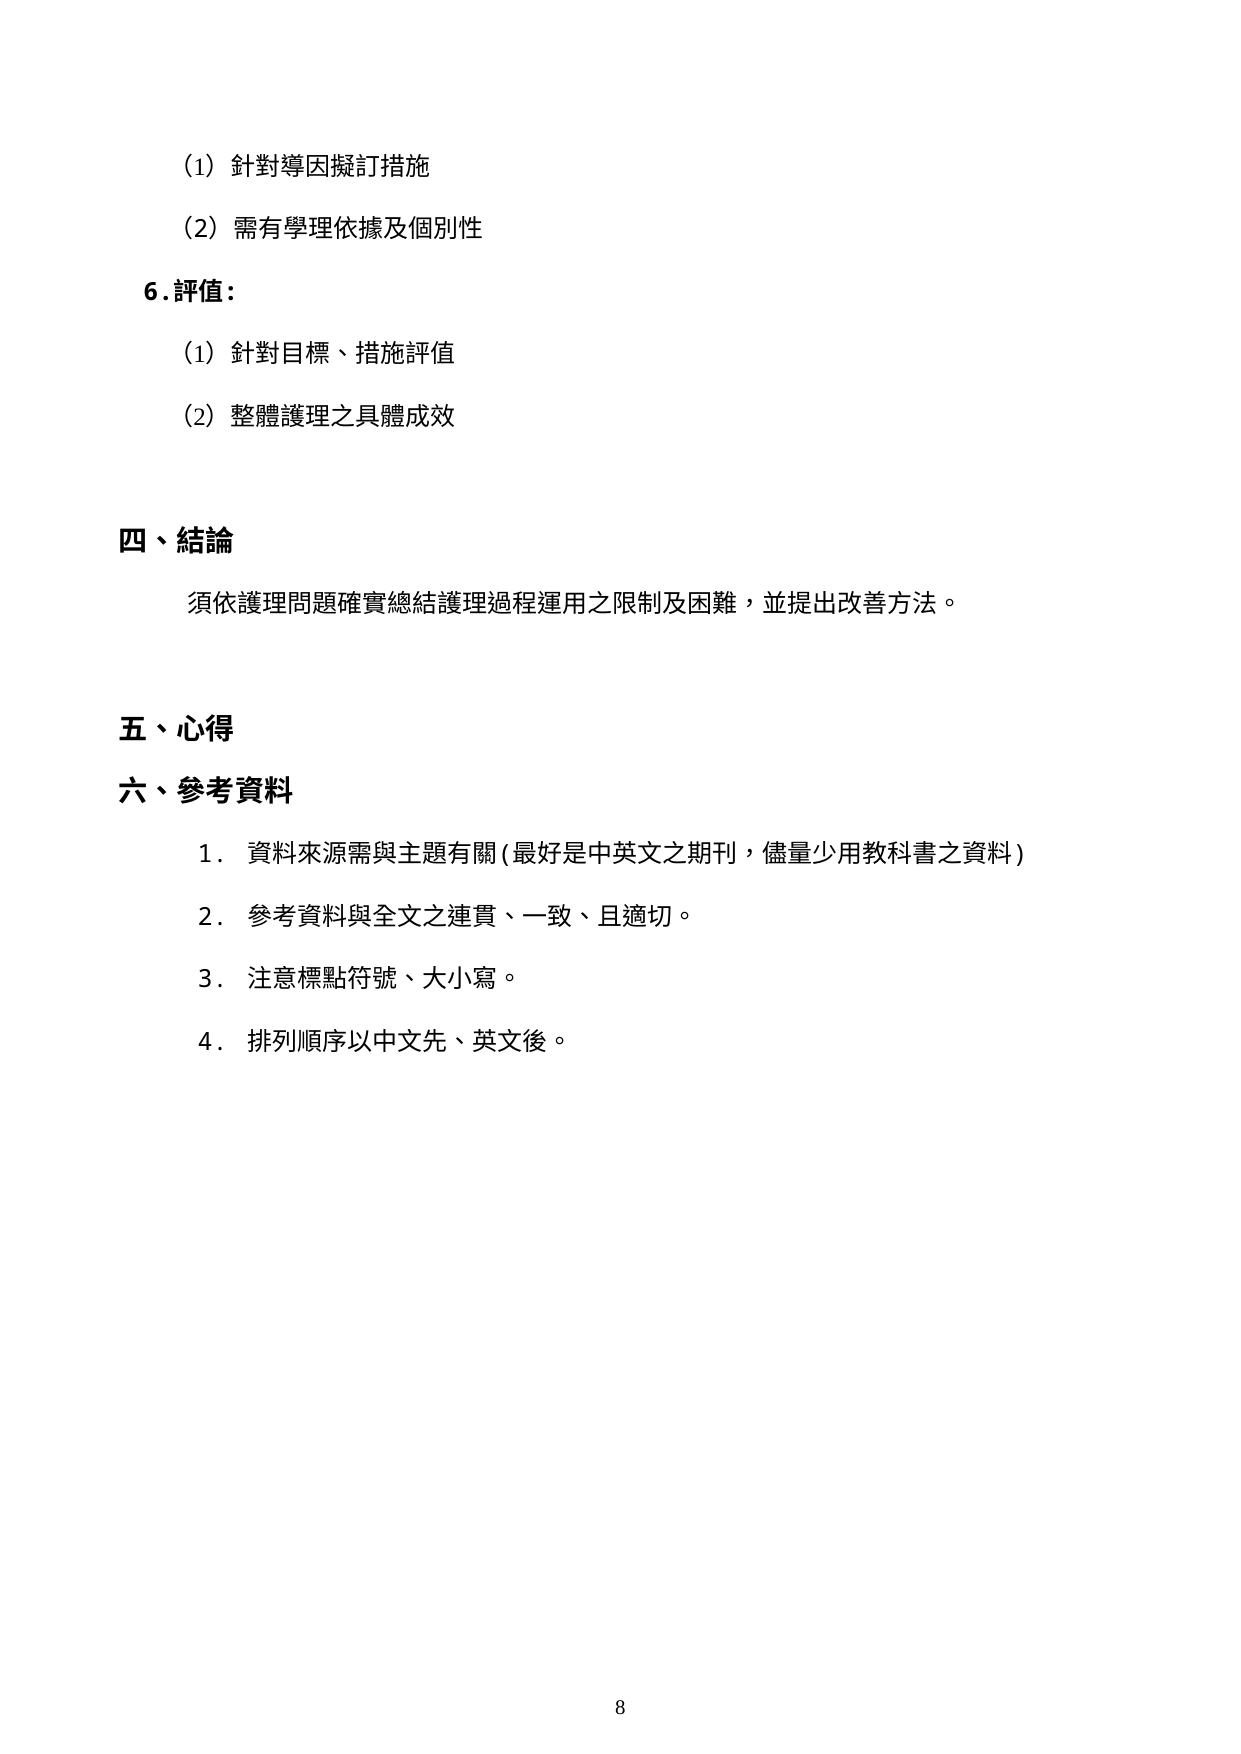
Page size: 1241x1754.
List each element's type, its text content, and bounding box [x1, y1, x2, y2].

text 四、結論 [118, 497, 1122, 560]
text （2）需有學理依據及個別性 [168, 185, 1122, 247]
text （1）針對目標、措施評值 [168, 310, 1122, 372]
text （1）針對導因擬訂措施 [168, 122, 1122, 185]
text 須依護理問題確實總結護理過程運用之限制及困難，並提出改善方法。 [162, 560, 1122, 622]
list 參考資料與全文之連貫、一致、且適切。 [197, 872, 1122, 935]
list 資料來源需與主題有關(最好是中英文之期刊，儘量少用教科書之資料) [197, 810, 1122, 872]
list 排列順序以中文先、英文後。 [197, 997, 1122, 1060]
text 五、心得 [118, 685, 1122, 747]
text （2）整體護理之具體成效 [168, 372, 1122, 435]
list 注意標點符號、大小寫。 [197, 935, 1122, 997]
text 6.評值: [118, 247, 1122, 310]
text 六、參考資料 [118, 747, 1122, 810]
